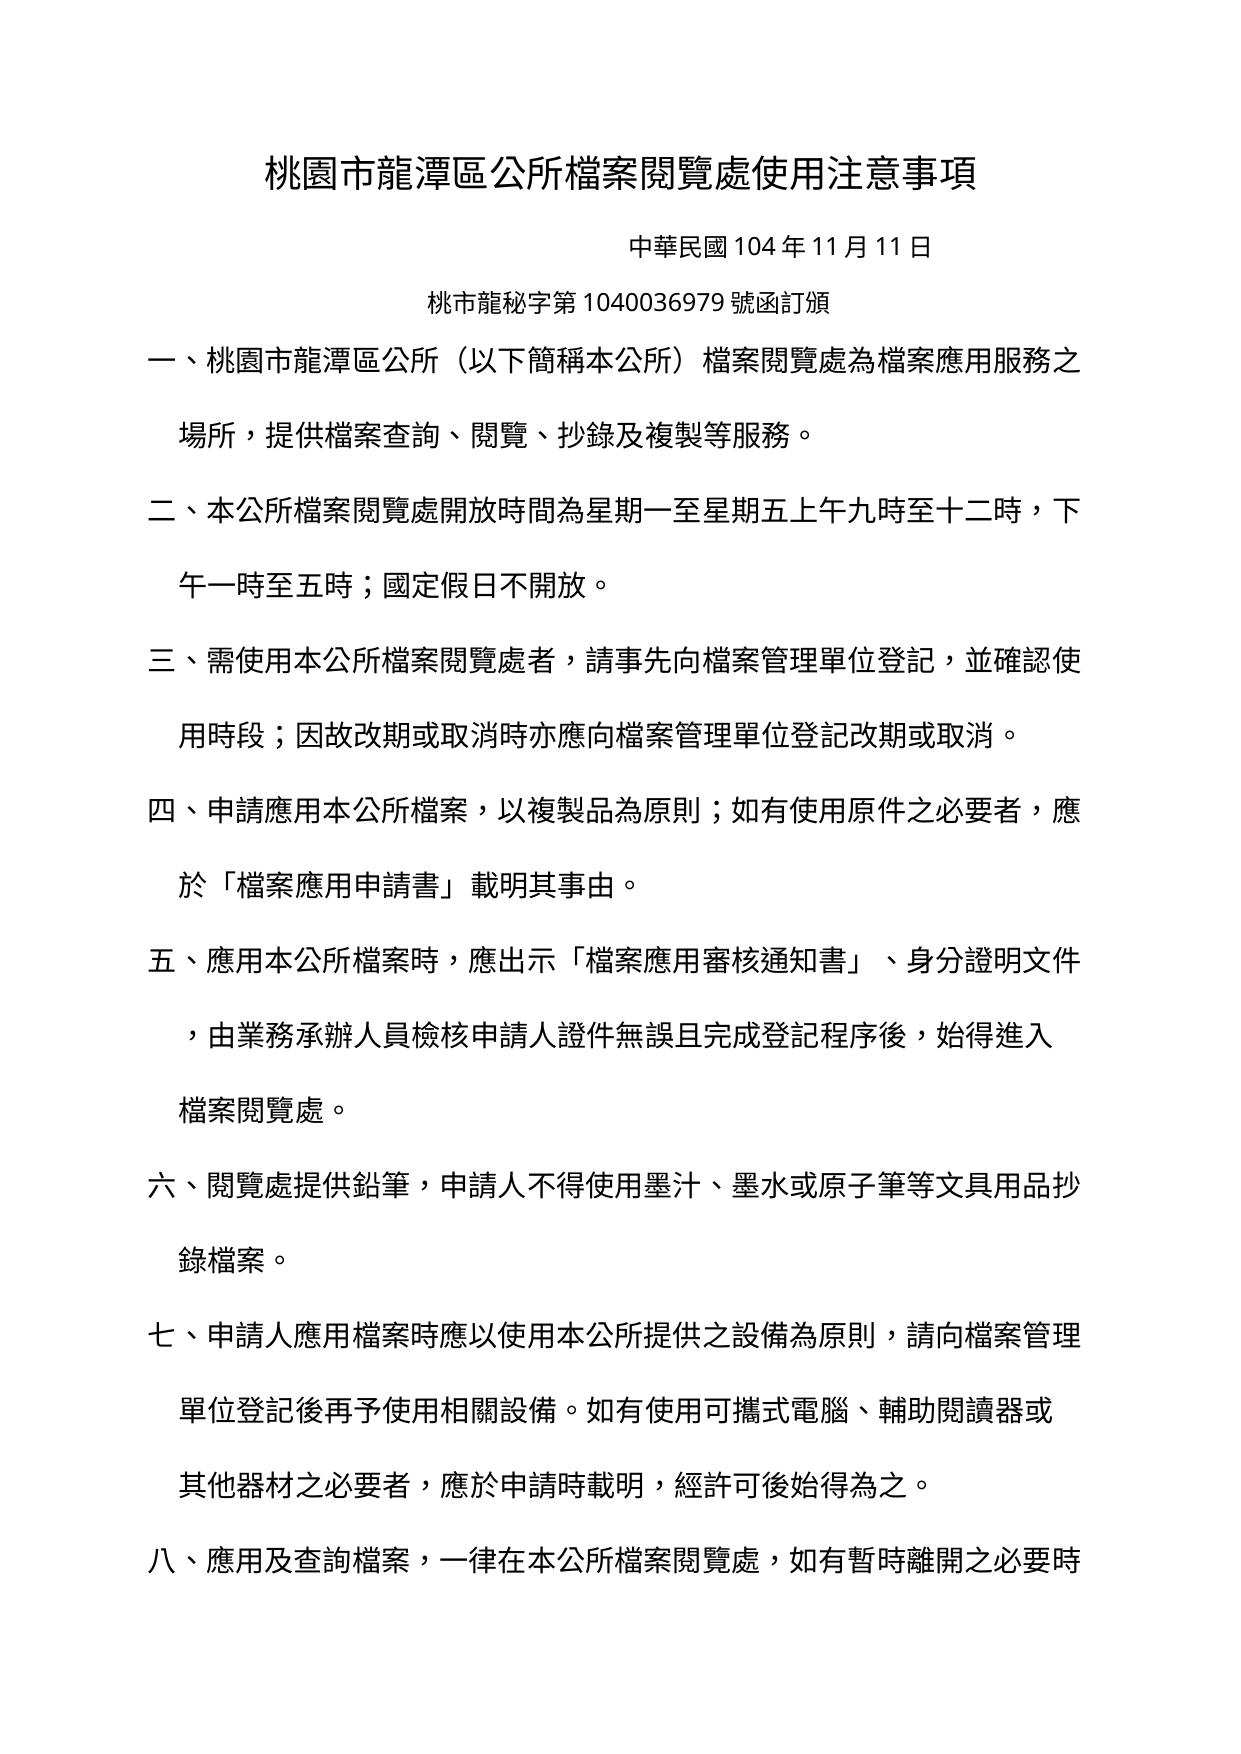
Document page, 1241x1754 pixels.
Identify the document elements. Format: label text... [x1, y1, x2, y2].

text ，由業務承辦人員檢核申請人證件無誤且完成登記程序後，始得進入 [148, 989, 1092, 1064]
text 一、桃園市龍潭區公所（以下簡稱本公所）檔案閱覽處為檔案應用服務之 [148, 314, 1092, 389]
text 七、申請人應用檔案時應以使用本公所提供之設備為原則，請向檔案管理 [148, 1289, 1092, 1364]
text 二、本公所檔案閱覽處開放時間為星期一至星期五上午九時至十二時，下 [148, 464, 1092, 539]
text 檔案閱覽處。 [148, 1064, 1092, 1139]
text 錄檔案。 [148, 1214, 1092, 1289]
text 其他器材之必要者，應於申請時載明，經許可後始得為之。 [148, 1439, 1092, 1514]
text 單位登記後再予使用相關設備。如有使用可攜式電腦、輔助閱讀器或 [148, 1364, 1092, 1439]
text 五、應用本公所檔案時，應出示「檔案應用審核通知書」、身分證明文件 [148, 914, 1092, 989]
text 桃市龍秘字第1040036979號函訂頒 [148, 277, 1067, 314]
text 四、申請應用本公所檔案，以複製品為原則；如有使用原件之必要者，應 [148, 764, 1092, 839]
text 六、閱覽處提供鉛筆，申請人不得使用墨汁、墨水或原子筆等文具用品抄 [148, 1139, 1092, 1214]
text 於「檔案應用申請書」載明其事由。 [148, 839, 1092, 914]
text 場所，提供檔案查詢、閱覽、抄錄及複製等服務。 [148, 389, 1092, 464]
text 桃園市龍潭區公所檔案閱覽處使用注意事項 [148, 127, 1092, 202]
text 中華民國104年11月11日 [148, 202, 1092, 277]
text 用時段；因故改期或取消時亦應向檔案管理單位登記改期或取消。 [148, 689, 1092, 764]
text 三、需使用本公所檔案閱覽處者，請事先向檔案管理單位登記，並確認使 [148, 614, 1092, 689]
text 午一時至五時；國定假日不開放。 [148, 539, 1092, 614]
text 八、應用及查詢檔案，一律在本公所檔案閱覽處，如有暫時離開之必要時 [148, 1514, 1092, 1589]
